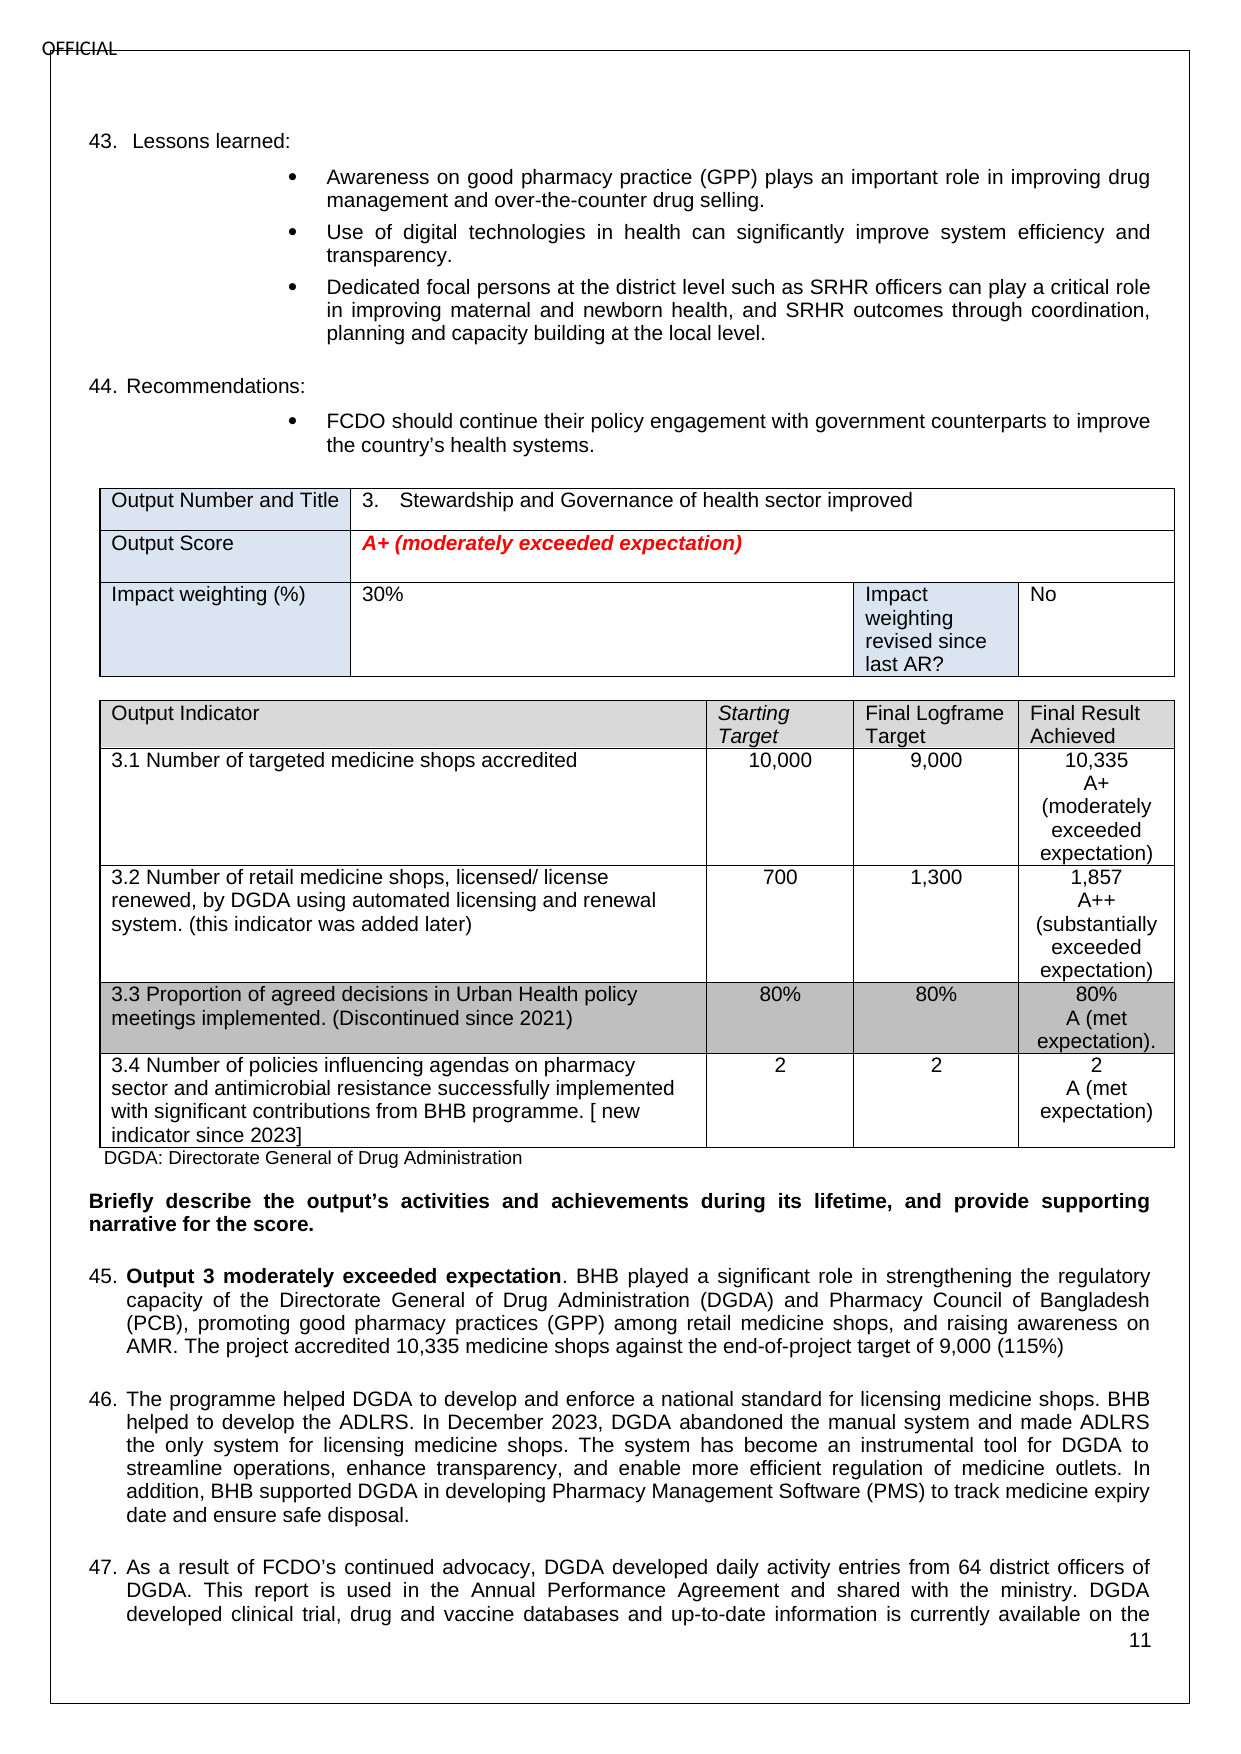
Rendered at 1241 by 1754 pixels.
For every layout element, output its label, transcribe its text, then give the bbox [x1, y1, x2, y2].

table_cell 700 [707, 866, 853, 982]
table_cell 10,335 A+ (moderately exceeded expectation) [1019, 749, 1174, 865]
text DGDA: Directorate General of Drug Administration [89, 1148, 1152, 1168]
table_cell A+ (moderately exceeded expectation) [351, 531, 1174, 582]
list Output 3 moderately exceeded expectation. BHB played a significant role in strengthening the regulatory capacity of the Directorate General of Drug Administration (DGDA) and Pharmacy Council of Bangladesh (PCB), promoting good pharmacy practices (GPP) among retail medicine shops, and raising awareness on AMR. The project accredited 10,335 medicine shops against the end-of-project target of 9,000 (115%) [89, 1265, 1152, 1358]
table_cell Output Score [101, 531, 350, 582]
table_cell Impact weighting revised since last AR? [854, 583, 1018, 676]
table_cell [100, 677, 1174, 700]
table_cell 1,300 [854, 866, 1018, 982]
list Use of digital technologies in health can significantly improve system efficiency and transparency. [289, 220, 1152, 267]
table_cell 80% [707, 983, 853, 1053]
list As a result of FCDO’s continued advocacy, DGDA developed daily activity entries from 64 district officers of DGDA. This report is used in the Annual Performance Agreement and shared with the ministry. DGDA developed clinical trial, drug and vaccine databases and up-to-date information is currently available on the [89, 1556, 1152, 1625]
list FCDO should continue their policy engagement with government counterparts to improve the country’s health systems. [289, 410, 1152, 456]
table_cell 2 A (met expectation) [1019, 1054, 1174, 1147]
list Dedicated focal persons at the district level such as SRHR officers can play a critical role in improving maternal and newborn health, and SRHR outcomes through coordination, planning and capacity building at the local level. [289, 275, 1152, 345]
table_cell Final Result Achieved [1019, 701, 1174, 747]
table_cell 10,000 [707, 749, 853, 865]
table_header Output Number and Title [101, 489, 350, 530]
table_cell 2 [854, 1054, 1018, 1147]
list The programme helped DGDA to develop and enforce a national standard for licensing medicine shops. BHB helped to develop the ADLRS. In December 2023, DGDA abandoned the manual system and made ADLRS the only system for licensing medicine shops. The system has become an instrumental tool for DGDA to streamline operations, enhance transparency, and enable more efficient regulation of medicine outlets. In addition, BHB supported DGDA in developing Pharmacy Management Software (PMS) to track medicine expiry date and ensure safe disposal. [89, 1387, 1152, 1527]
table_cell 3.4 Number of policies influencing agendas on pharmacy sector and antimicrobial resistance successfully implemented with significant contributions from BHB programme. [ new indicator since 2023] [101, 1054, 706, 1147]
text Briefly describe the output’s activities and achievements during its lifetime, and provide supporting narrative for the score. [89, 1189, 1152, 1236]
table_cell 3.2 Number of retail medicine shops, licensed/ license renewed, by DGDA using automated licensing and renewal system. (this indicator was added later) [101, 866, 706, 982]
table_cell 3.1 Number of targeted medicine shops accredited [101, 749, 706, 865]
table_cell No [1019, 583, 1174, 676]
list Recommendations: [89, 374, 1152, 397]
table_header Stewardship and Governance of health sector improved [351, 489, 1174, 530]
table_cell 2 [707, 1054, 853, 1147]
table_cell Starting Target [707, 701, 853, 747]
table_cell 80% [854, 983, 1018, 1053]
list Awareness on good pharmacy practice (GPP) plays an important role in improving drug management and over-the-counter drug selling. [289, 165, 1152, 212]
table_cell 3.3 Proportion of agreed decisions in Urban Health policy meetings implemented. (Discontinued since 2021) [101, 983, 706, 1053]
table_cell Impact weighting (%) [101, 583, 350, 676]
table_cell Output Indicator [101, 701, 706, 747]
table_cell Final Logframe Target [854, 701, 1018, 747]
table_cell 80% A (met expectation). [1019, 983, 1174, 1053]
list Lessons learned: [89, 130, 1152, 153]
table_cell 30% [351, 583, 853, 676]
table_cell 9,000 [854, 749, 1018, 865]
table_cell 1,857 A++ (substantially exceeded expectation) [1019, 866, 1174, 982]
